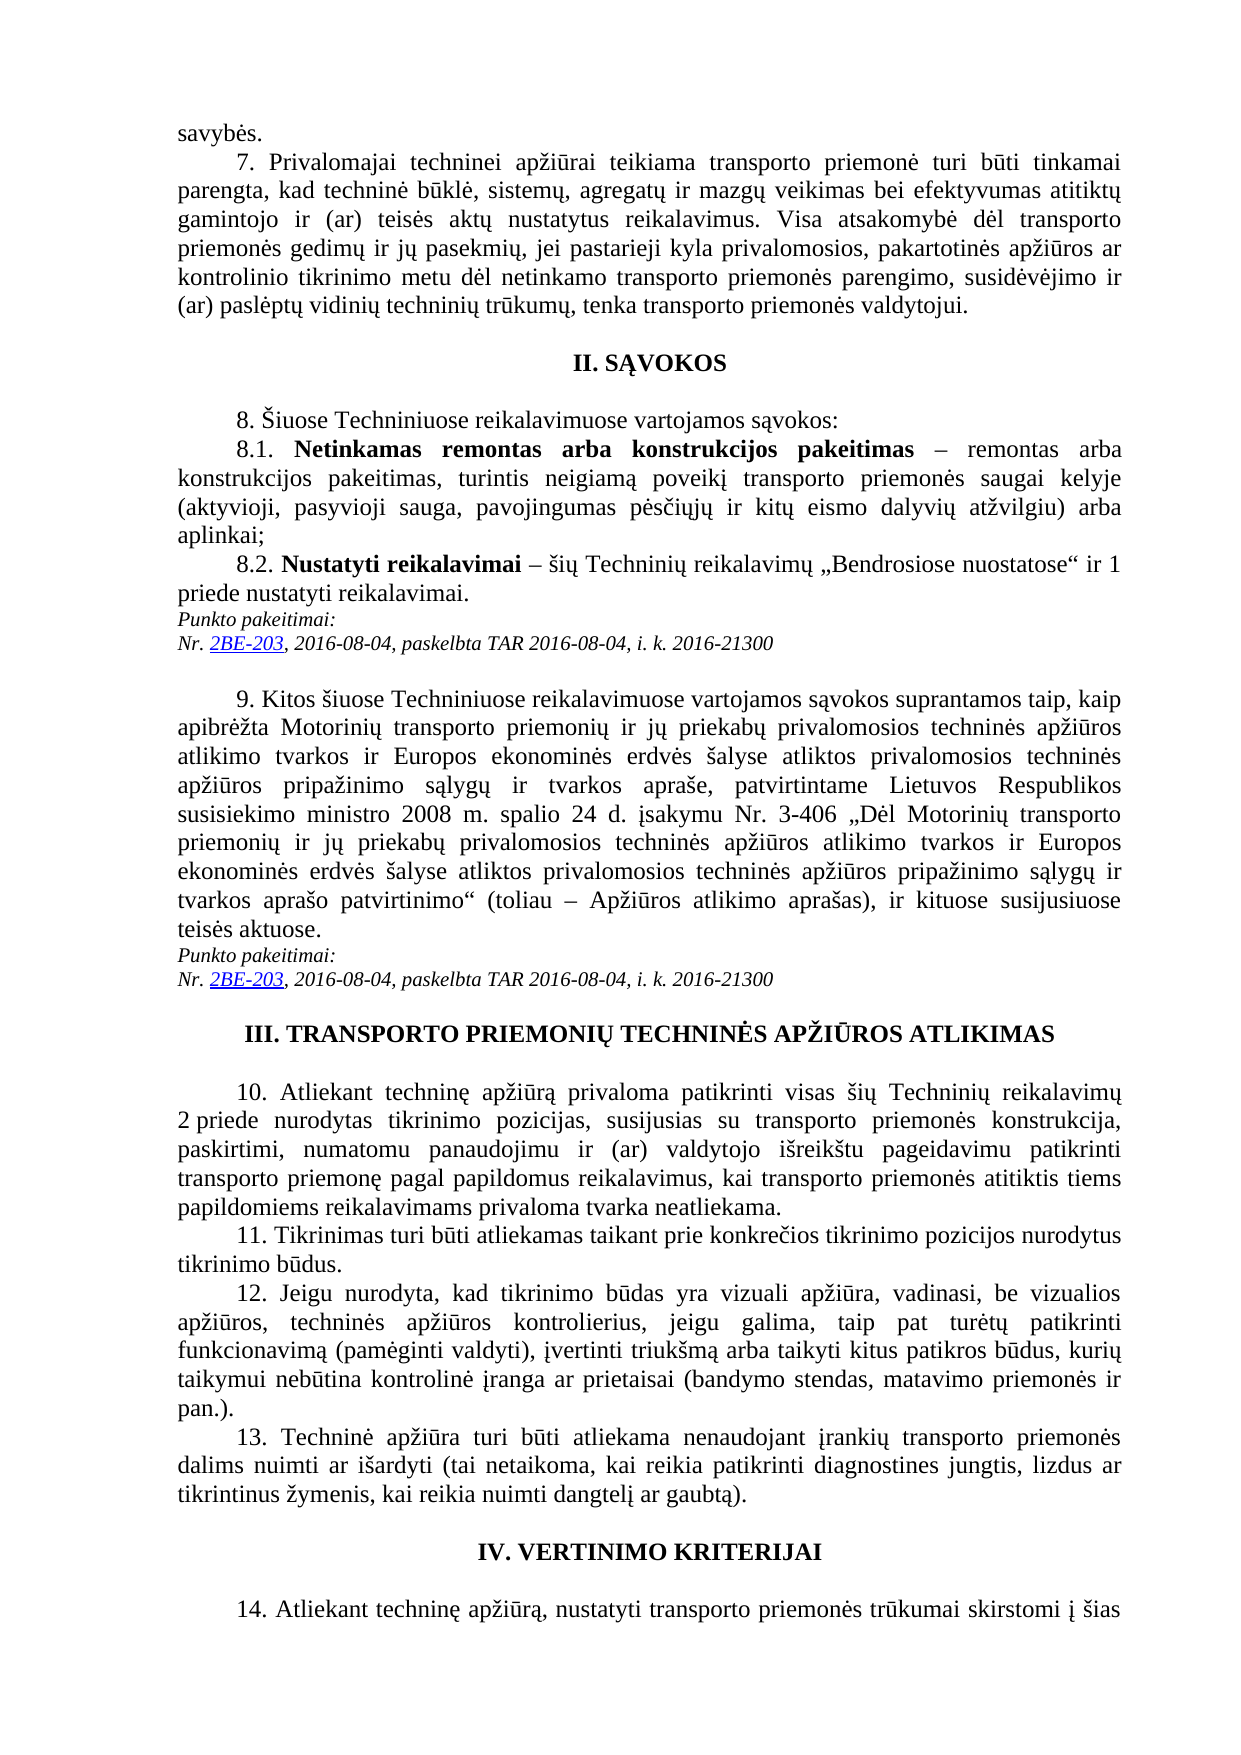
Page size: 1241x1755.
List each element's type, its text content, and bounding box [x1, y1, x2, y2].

text 11. Tikrinimas turi būti atliekamas taikant prie konkrečios tikrinimo pozicijos nurodytus tikrinimo būdus. [177, 1221, 1122, 1278]
text II. SĄVOKOS [177, 348, 1122, 377]
text III. TRANSPORTO PRIEMONIŲ TECHNINĖS APŽIŪROS ATLIKIMAS [177, 1019, 1122, 1048]
text savybės. [177, 118, 1122, 147]
text Nr. 2BE-203, 2016-08-04, paskelbta TAR 2016-08-04, i. k. 2016-21300 [177, 967, 1122, 991]
text 8.1. Netinkamas remontas arba konstrukcijos pakeitimas – remontas arba konstrukcijos pakeitimas, turintis neigiamą poveikį transporto priemonės saugai kelyje (aktyvioji, pasyvioji sauga, pavojingumas pėsčiųjų ir kitų eismo dalyvių atžvilgiu) arba aplinkai; [177, 434, 1122, 549]
text 8.2. Nustatyti reikalavimai – šių Techninių reikalavimų „Bendrosiose nuostatose“ ir 1 priede nustatyti reikalavimai. [177, 549, 1122, 607]
text 13. Techninė apžiūra turi būti atliekama nenaudojant įrankių transporto priemonės dalims nuimti ar išardyti (tai netaikoma, kai reikia patikrinti diagnostines jungtis, lizdus ar tikrintinus žymenis, kai reikia nuimti dangtelį ar gaubtą). [177, 1422, 1122, 1508]
text Punkto pakeitimai: [177, 607, 1122, 631]
text IV. VERTINIMO KRITERIJAI [177, 1537, 1122, 1566]
text 8. Šiuose Techniniuose reikalavimuose vartojamos sąvokos: [177, 406, 1122, 434]
text 7. Privalomajai techninei apžiūrai teikiama transporto priemonė turi būti tinkamai parengta, kad techninė būklė, sistemų, agregatų ir mazgų veikimas bei efektyvumas atitiktų gamintojo ir (ar) teisės aktų nustatytus reikalavimus. Visa atsakomybė dėl transporto priemonės gedimų ir jų pasekmių, jei pastarieji kyla privalomosios, pakartotinės apžiūros ar kontrolinio tikrinimo metu dėl netinkamo transporto priemonės parengimo, susidėvėjimo ir (ar) paslėptų vidinių techninių trūkumų, tenka transporto priemonės valdytojui. [177, 147, 1122, 319]
text 12. Jeigu nurodyta, kad tikrinimo būdas yra vizuali apžiūra, vadinasi, be vizualios apžiūros, techninės apžiūros kontrolierius, jeigu galima, taip pat turėtų patikrinti funkcionavimą (pamėginti valdyti), įvertinti triukšmą arba taikyti kitus patikros būdus, kurių taikymui nebūtina kontrolinė įranga ar prietaisai (bandymo stendas, matavimo priemonės ir pan.). [177, 1278, 1122, 1422]
text Punkto pakeitimai: [177, 942, 1122, 967]
text Nr. 2BE-203, 2016-08-04, paskelbta TAR 2016-08-04, i. k. 2016-21300 [177, 631, 1122, 655]
text 14. Atliekant techninę apžiūrą, nustatyti transporto priemonės trūkumai skirstomi į šias [177, 1594, 1122, 1623]
text 10. Atliekant techninę apžiūrą privaloma patikrinti visas šių Techninių reikalavimų 2 priede nurodytas tikrinimo pozicijas, susijusias su transporto priemonės konstrukcija, paskirtimi, numatomu panaudojimu ir (ar) valdytojo išreikštu pageidavimu patikrinti transporto priemonę pagal papildomus reikalavimus, kai transporto priemonės atitiktis tiems papildomiems reikalavimams privaloma tvarka neatliekama. [177, 1077, 1122, 1221]
text 9. Kitos šiuose Techniniuose reikalavimuose vartojamos sąvokos suprantamos taip, kaip apibrėžta Motorinių transporto priemonių ir jų priekabų privalomosios techninės apžiūros atlikimo tvarkos ir Europos ekonominės erdvės šalyse atliktos privalomosios techninės apžiūros pripažinimo sąlygų ir tvarkos apraše, patvirtintame Lietuvos Respublikos susisiekimo ministro 2008 m. spalio 24 d. įsakymu Nr. 3-406 „Dėl Motorinių transporto priemonių ir jų priekabų privalomosios techninės apžiūros atlikimo tvarkos ir Europos ekonominės erdvės šalyse atliktos privalomosios techninės apžiūros pripažinimo sąlygų ir tvarkos aprašo patvirtinimo“ (toliau – Apžiūros atlikimo aprašas), ir kituose susijusiuose teisės aktuose. [177, 684, 1122, 942]
